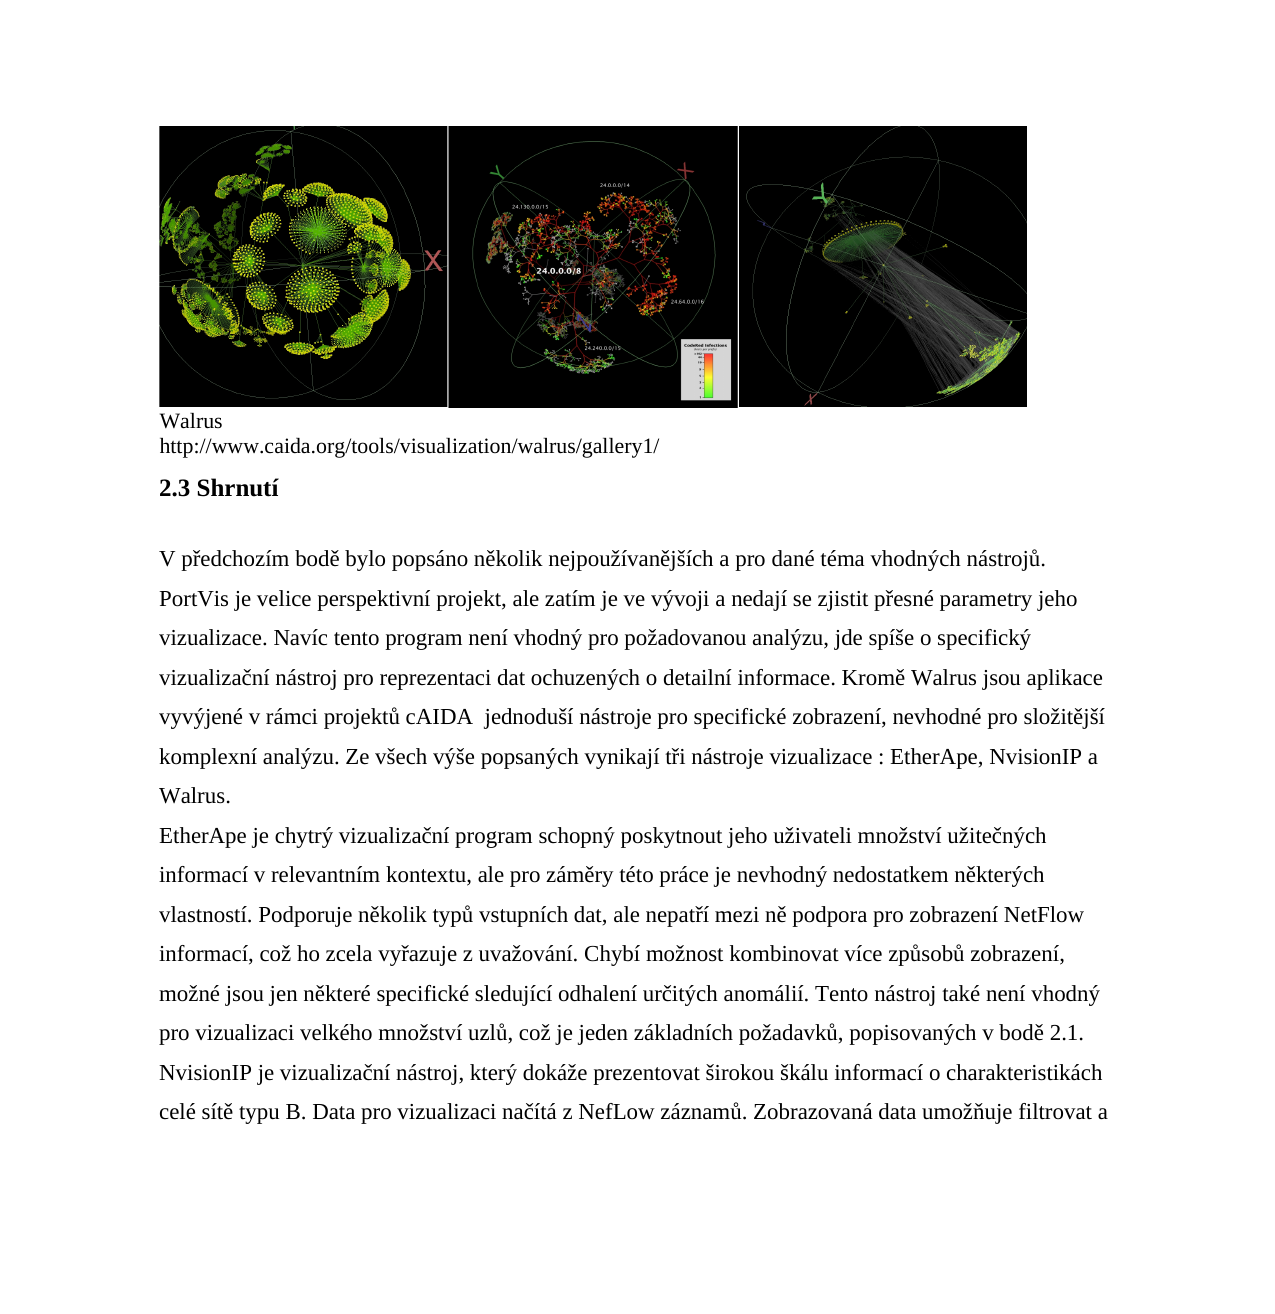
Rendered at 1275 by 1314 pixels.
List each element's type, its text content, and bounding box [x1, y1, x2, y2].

picture [159, 126, 1027, 408]
text Walrus http://www.caida.org/tools/visualization/walrus/gallery1/ [159, 408, 1027, 458]
subtitle 2.3 Shrnutí [159, 126, 1128, 502]
text V předchozím bodě bylo popsáno několik nejpoužívanějších a pro dané téma vhodných nástrojů. PortVis je velice perspektivní projekt, ale zatím je ve vývoji a nedají se zjistit přesné parametry jeho vizualizace. Navíc tento program není vhodný pro požadovanou analýzu, jde spíše o specifický vizualizační nástroj pro reprezentaci dat ochuzených o detailní informace. Kromě Walrus jsou aplikace vyvýjené v rámci projektů cAIDA jednoduší nástroje pro specifické zobrazení, nevhodné pro složitější komplexní analýzu. Ze všech výše popsaných vynikají tři nástroje vizualizace : EtherApe, NvisionIP a Walrus. EtherApe je chytrý vizualizační program schopný poskytnout jeho uživateli množství užitečných informací v relevantním kontextu, ale pro záměry této práce je nevhodný nedostatkem některých vlastností. Podporuje několik typů vstupních dat, ale nepatří mezi ně podpora pro zobrazení NetFlow informací, což ho zcela vyřazuje z uvažování. Chybí možnost kombinovat více způsobů zobrazení, možné jsou jen některé specifické sledující odhalení určitých anomálií. Tento nástroj také není vhodný pro vizualizaci velkého množství uzlů, což je jeden základních požadavků, popisovaných v bodě 2.1. NvisionIP je vizualizační nástroj, který dokáže prezentovat širokou škálu informací o charakteristikách celé sítě typu B. Data pro vizualizaci načítá z NefLow záznamů. Zobrazovaná data umožňuje filtrovat a [159, 545, 1128, 1124]
